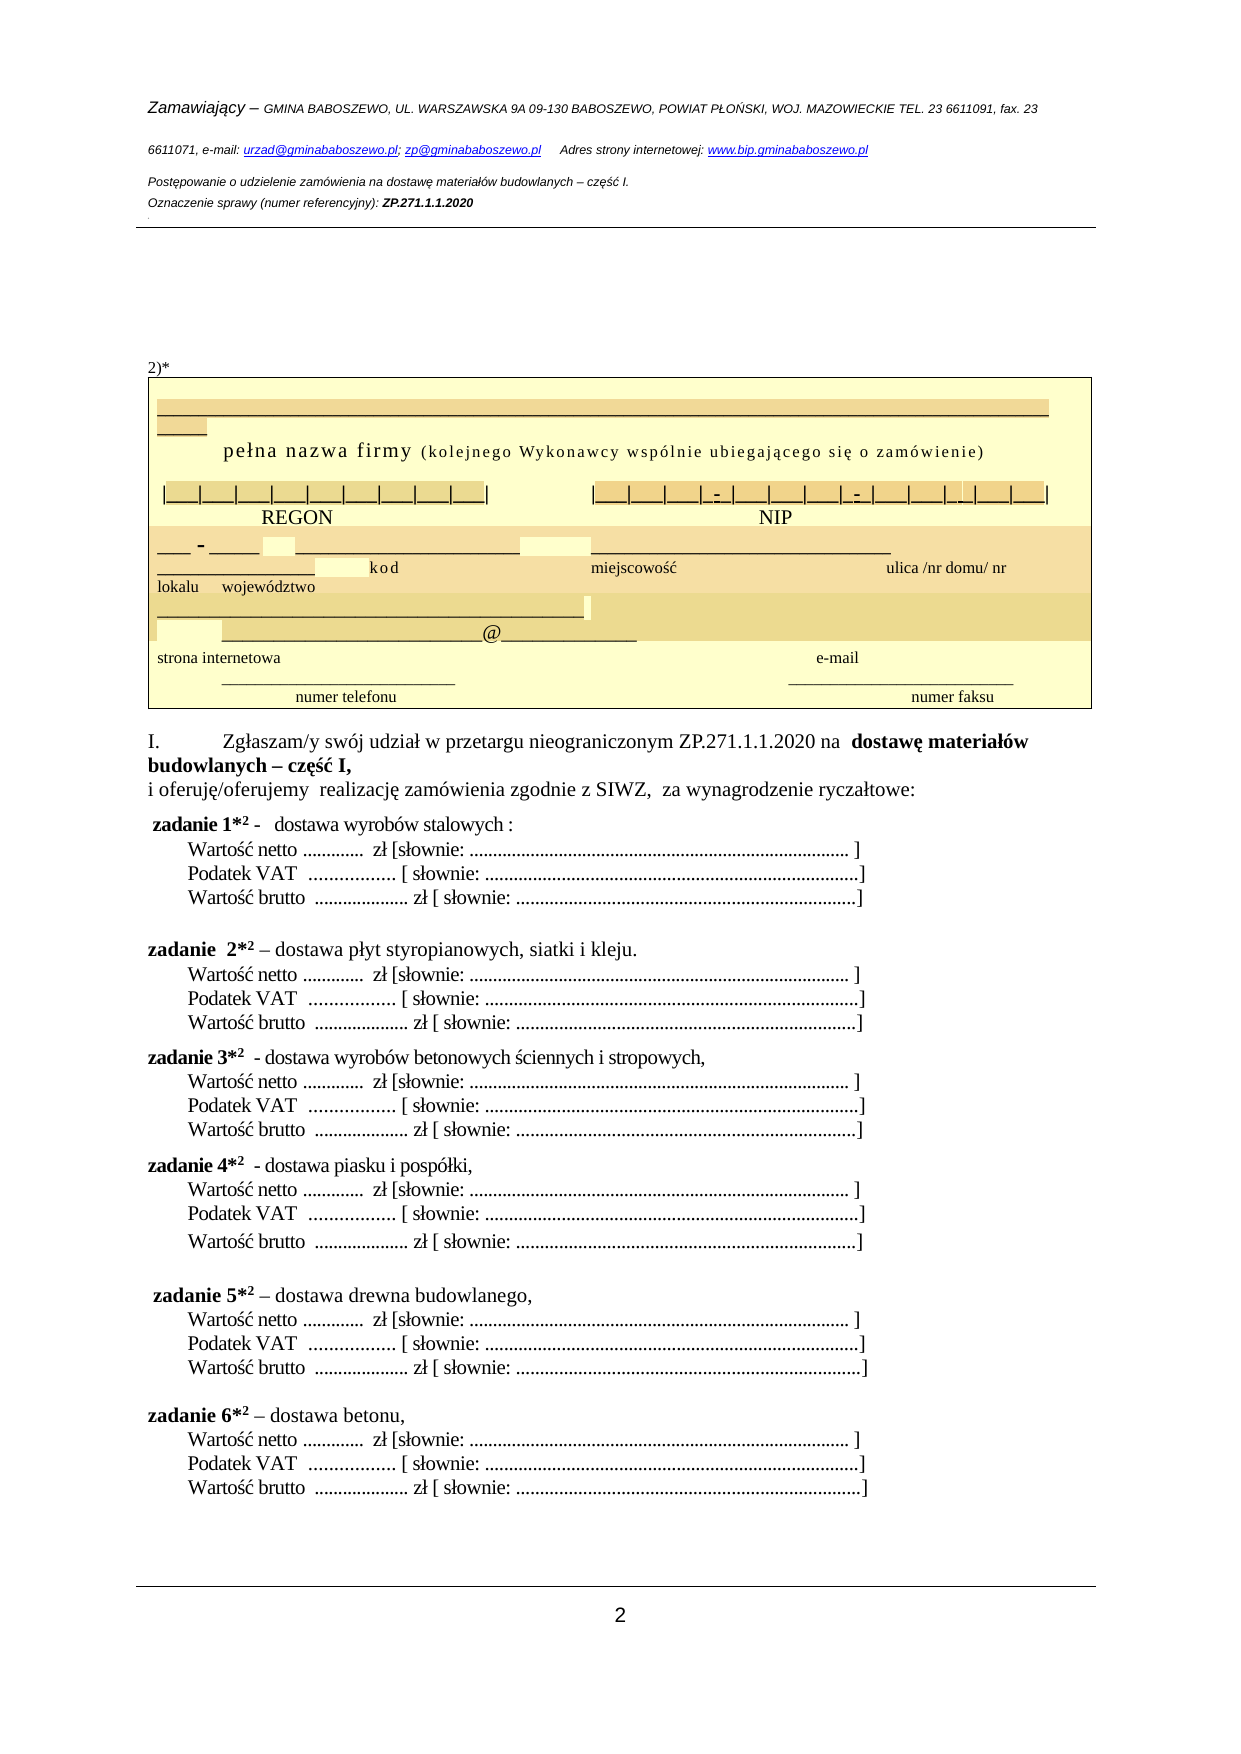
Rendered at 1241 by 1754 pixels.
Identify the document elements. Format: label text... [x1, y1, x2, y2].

text Wartość netto ............. zł [słownie: ................................................................................. ] [187, 1069, 1092, 1093]
text Wartość brutto .................... zł [ słownie: .......................................................................] [188, 1009, 1092, 1034]
text numer telefonu numer faksu [149, 684, 1091, 708]
text Wartość brutto .................... zł [ słownie: .......................................................................] [188, 1117, 1092, 1141]
text Wartość brutto .................... zł [ słownie: .......................................................................] [188, 1225, 1092, 1254]
text I. Zgłaszam/y swój udział w przetargu nieograniczonym ZP.271.1.1.2020 na dostawę materiałów budowlanych – część I, [148, 729, 1087, 777]
text Wartość brutto .................... zł [ słownie: ........................................................................] [188, 1475, 1092, 1499]
text zadanie 2*2 – dostawa płyt styropianowych, siatki i kleju. [148, 937, 1092, 961]
text Podatek VAT ................. [ słownie: ..............................................................................] [187, 1201, 1092, 1225]
text Wartość netto ............. zł [słownie: ................................................................................. ] [187, 1177, 1092, 1201]
text Podatek VAT ................. [ słownie: ..............................................................................] [187, 1093, 1092, 1117]
text pełna nazwa firmy (kolejnego Wykonawcy wspólnie ubiegającego się o zamówienie) [149, 434, 1091, 458]
text zadanie 3*2 - dostawa wyrobów betonowych ściennych i stropowych, [148, 1045, 1092, 1069]
text |___|___|___|___|___|___|___|___|___| |___|___|___|_-_|___|___|___|_-_|___|___|_ _|___|___| [149, 478, 1091, 502]
text zadanie 1*2 - dostawa wyrobów stalowych : [148, 812, 1092, 836]
text Wartość netto ............. zł [słownie: ................................................................................. ] [187, 1307, 1092, 1331]
text ____ - ______ ___________________________ ____________________________________ ___________________ kod miejscowość ulica /nr domu/ nr lokalu województwo [149, 526, 1091, 593]
text Podatek VAT ................. [ słownie: ..............................................................................] [187, 986, 1092, 1009]
text Wartość netto ............. zł [słownie: ................................................................................. ] [187, 961, 1092, 986]
text Wartość netto ............. zł [słownie: ................................................................................. ] [187, 836, 1092, 861]
text Wartość brutto .................... zł [ słownie: .......................................................................] [188, 884, 1092, 909]
text zadanie 5*2 – dostawa drewna budowlanego, [148, 1282, 1092, 1307]
text 2)* [148, 358, 1092, 377]
text strona internetowa e-mail ____________________________ ___________________________ [149, 641, 1091, 684]
text Wartość netto ............. zł [słownie: ................................................................................. ] [187, 1427, 1092, 1451]
text i oferuję/oferujemy realizację zamówienia zgodnie z SIWZ, za wynagrodzenie ryczałtowe: [148, 777, 1087, 801]
text zadanie 4*2 - dostawa piasku i pospółki, [148, 1153, 1092, 1177]
text REGON NIP [149, 502, 1091, 526]
text zadanie 6*2 – dostawa betonu, [148, 1403, 1092, 1427]
text Podatek VAT ................. [ słownie: ..............................................................................] [187, 1451, 1092, 1475]
text Podatek VAT ................. [ słownie: ..............................................................................] [187, 861, 1092, 884]
text _________________________________________ _________________________@_____________ [149, 593, 1091, 641]
text _________________________________________________________________________________________________________________ [149, 378, 1091, 434]
text Podatek VAT ................. [ słownie: ..............................................................................] [187, 1331, 1092, 1355]
text Wartość brutto .................... zł [ słownie: ........................................................................] [188, 1355, 1092, 1379]
